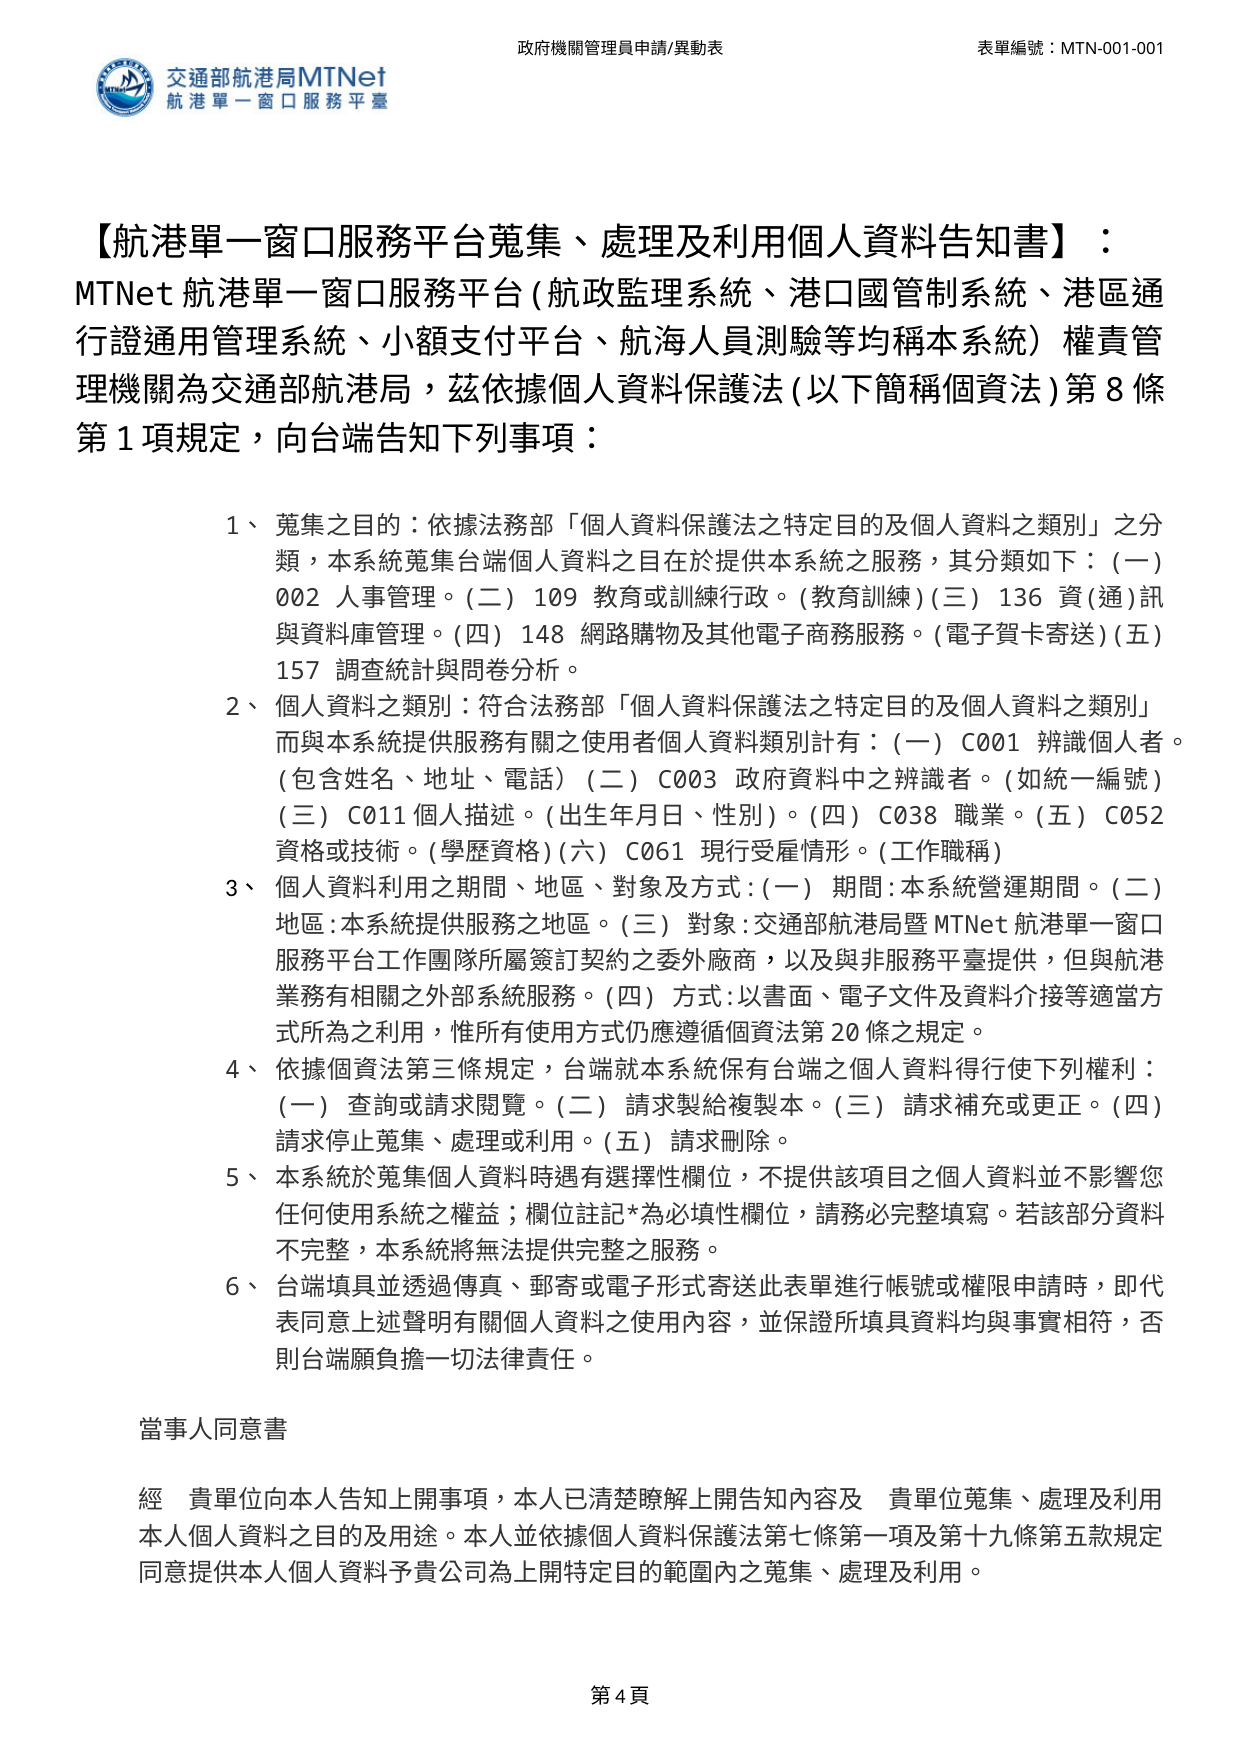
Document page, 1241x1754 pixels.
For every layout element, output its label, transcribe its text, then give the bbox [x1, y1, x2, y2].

text 當事人同意書 [78, 1409, 1165, 1446]
text 【航港單一窗口服務平台蒐集、處理及利用個人資料告知書】： [75, 212, 1165, 266]
list 本系統於蒐集個人資料時遇有選擇性欄位，不提供該項目之個人資料並不影響您任何使用系統之權益；欄位註記*為必填性欄位，請務必完整填寫。若該部分資料不完整，本系統將無法提供完整之服務。 [225, 1158, 1165, 1267]
text MTNet航港單一窗口服務平台(航政監理系統、港口國管制系統、港區通行證通用管理系統、小額支付平台、航海人員測驗等均稱本系統）權責管理機關為交通部航港局，茲依據個人資料保護法(以下簡稱個資法)第8條第1項規定，向台端告知下列事項： [75, 266, 1165, 460]
list 個人資料之類別：符合法務部「個人資料保護法之特定目的及個人資料之類別」而與本系統提供服務有關之使用者個人資料類別計有：(一) C001 辨識個人者。(包含姓名、地址、電話）(二) C003 政府資料中之辨識者。(如統一編號)(三) C011個人描述。(出生年月日、性別)。(四) C038 職業。(五) C052 資格或技術。(學歷資格)(六) C061 現行受雇情形。(工作職稱) [225, 687, 1165, 868]
list 個人資料利用之期間、地區、對象及方式:(一) 期間:本系統營運期間。(二) 地區:本系統提供服務之地區。(三) 對象:交通部航港局暨MTNet航港單一窗口服務平台工作團隊所屬簽訂契約之委外廠商，以及與非服務平臺提供，但與航港業務有相關之外部系統服務。(四) 方式:以書面、電子文件及資料介接等適當方式所為之利用，惟所有使用方式仍應遵循個資法第20條之規定。 [225, 868, 1165, 1049]
list 依據個資法第三條規定，台端就本系統保有台端之個人資料得行使下列權利：(一) 查詢或請求閱覽。(二) 請求製給複製本。(三) 請求補充或更正。(四) 請求停止蒐集、處理或利用。(五) 請求刪除。 [225, 1049, 1165, 1158]
text 本人個人資料之目的及用途。本人並依據個人資料保護法第七條第一項及第十九條第五款規定 [78, 1516, 1165, 1552]
text 經 貴單位向本人告知上開事項，本人已清楚瞭解上開告知內容及 貴單位蒐集、處理及利用 [78, 1480, 1165, 1516]
list 台端填具並透過傳真、郵寄或電子形式寄送此表單進行帳號或權限申請時，即代表同意上述聲明有關個人資料之使用內容，並保證所填具資料均與事實相符，否則台端願負擔一切法律責任。 [225, 1267, 1165, 1375]
list 蒐集之目的：依據法務部「個人資料保護法之特定目的及個人資料之類別」之分類，本系統蒐集台端個人資料之目在於提供本系統之服務，其分類如下：(一) 002 人事管理。(二) 109 教育或訓練行政。(教育訓練)(三) 136 資(通)訊與資料庫管理。(四) 148 網路購物及其他電子商務服務。(電子賀卡寄送)(五) 157 調查統計與問卷分析。 [225, 505, 1165, 687]
text 同意提供本人個人資料予貴公司為上開特定目的範圍內之蒐集、處理及利用。 [78, 1552, 1165, 1588]
